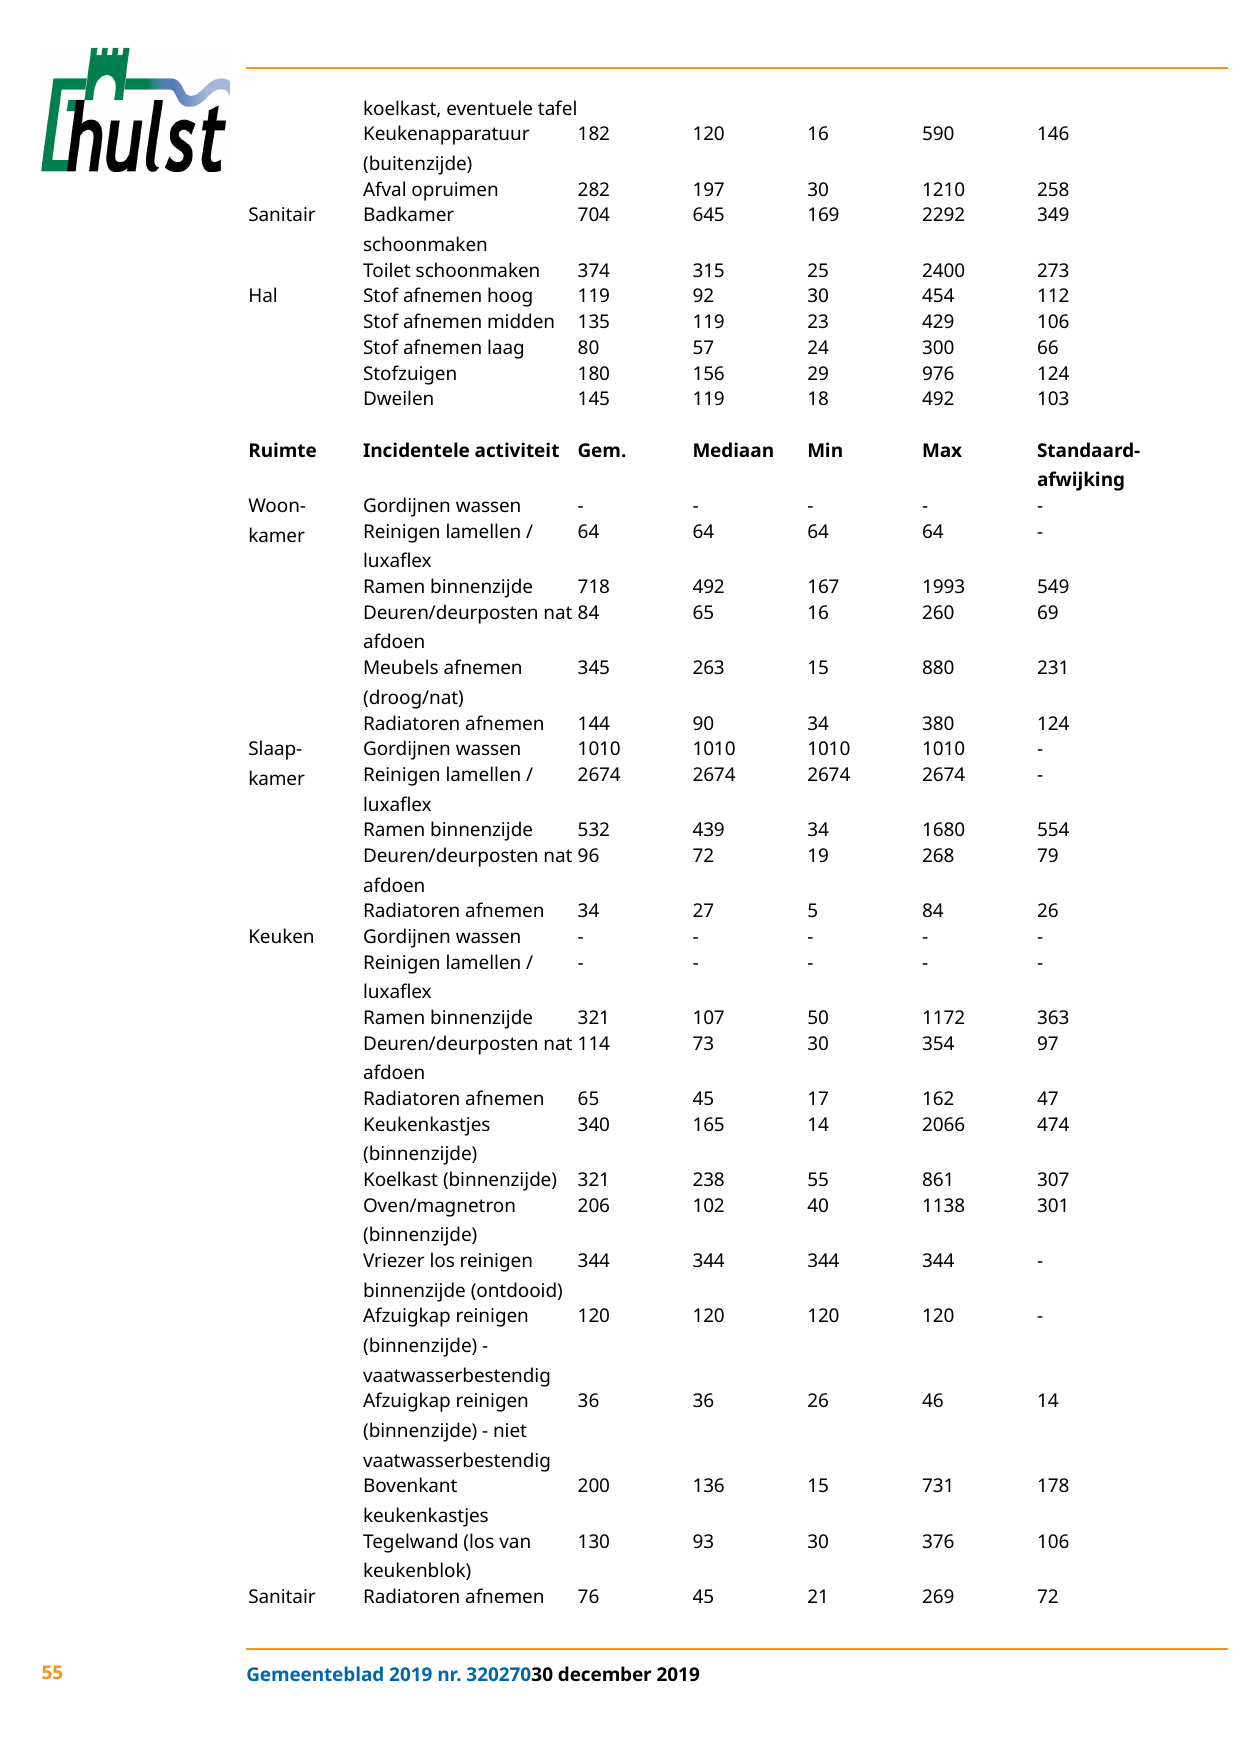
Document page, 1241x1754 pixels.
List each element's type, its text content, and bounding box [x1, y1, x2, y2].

table_cell 178 [1037, 1473, 1152, 1528]
table_cell 145 [578, 386, 692, 411]
table_cell 340 [578, 1111, 692, 1166]
table_cell 15 [807, 1473, 922, 1528]
table_cell Slaap- kamer [248, 735, 363, 923]
table_cell Deuren/deurposten nat afdoen [363, 842, 577, 897]
table_cell Toilet schoonmaken [363, 257, 577, 283]
table_cell 124 [1037, 360, 1152, 386]
table_cell 69 [1037, 599, 1152, 654]
table_cell 258 [1037, 176, 1152, 202]
table_cell 156 [692, 360, 807, 386]
table_cell 282 [578, 176, 692, 202]
table_cell [1037, 411, 1152, 437]
table_cell 354 [922, 1030, 1037, 1085]
table_cell Keukenkastjes (binnenzijde) [363, 1111, 577, 1166]
table_cell Ramen binnenzijde [363, 573, 577, 599]
table_cell 345 [578, 654, 692, 710]
table_cell Keuken [248, 923, 363, 1583]
table_cell Reinigen lamellen / luxaflex [363, 518, 577, 573]
table_cell 112 [1037, 283, 1152, 308]
table_cell 344 [922, 1248, 1037, 1303]
table_cell 5 [807, 898, 922, 923]
table_cell koelkast, eventuele tafel [363, 95, 577, 121]
table_cell - [922, 492, 1037, 518]
table_cell Radiatoren afnemen [363, 1583, 577, 1609]
table_cell 92 [692, 283, 807, 308]
table_cell 26 [1037, 898, 1152, 923]
table_cell 55 [807, 1166, 922, 1192]
table_cell 380 [922, 710, 1037, 735]
table_cell Reinigen lamellen / luxaflex [363, 761, 577, 816]
table_cell [692, 411, 807, 437]
table_cell 200 [578, 1473, 692, 1528]
table_cell 1680 [922, 816, 1037, 842]
table_cell 80 [578, 334, 692, 360]
table_cell 120 [807, 1303, 922, 1388]
table_cell 24 [807, 334, 922, 360]
table_cell Ruimte [248, 437, 363, 492]
table_cell Tegelwand (los van keukenblok) [363, 1528, 577, 1583]
table_cell 180 [578, 360, 692, 386]
table_cell 29 [807, 360, 922, 386]
table_cell Mediaan [692, 437, 807, 492]
table_cell 119 [692, 308, 807, 334]
table_cell 64 [807, 518, 922, 573]
table_cell 321 [578, 1004, 692, 1030]
table_cell Deuren/deurposten nat afdoen [363, 599, 577, 654]
table_cell 26 [807, 1388, 922, 1472]
table_cell 30 [807, 1528, 922, 1583]
table_cell 96 [578, 842, 692, 897]
table_cell - [578, 923, 692, 949]
table_cell [922, 95, 1037, 121]
table_cell 46 [922, 1388, 1037, 1472]
table_cell Gordijnen wassen [363, 735, 577, 761]
table_cell 124 [1037, 710, 1152, 735]
table_cell 374 [578, 257, 692, 283]
table_cell [807, 411, 922, 437]
table_cell Vriezer los reinigen binnenzijde (ontdooid) [363, 1248, 577, 1303]
table_cell 30 [807, 1030, 922, 1085]
table_cell 182 [578, 121, 692, 176]
table_cell 34 [807, 710, 922, 735]
table_cell 64 [922, 518, 1037, 573]
table_cell 231 [1037, 654, 1152, 710]
table_cell 1010 [692, 735, 807, 761]
table_cell 376 [922, 1528, 1037, 1583]
table_cell - [1037, 1303, 1152, 1388]
table_cell [692, 95, 807, 121]
table_cell 27 [692, 898, 807, 923]
table_cell 976 [922, 360, 1037, 386]
table_cell 120 [922, 1303, 1037, 1388]
table_cell - [922, 949, 1037, 1004]
table_cell 45 [692, 1085, 807, 1111]
table_cell 532 [578, 816, 692, 842]
table_cell - [1037, 492, 1152, 518]
table_cell - [692, 923, 807, 949]
table_cell 300 [922, 334, 1037, 360]
table_cell 36 [578, 1388, 692, 1472]
table_cell 492 [922, 386, 1037, 411]
table_cell 136 [692, 1473, 807, 1528]
table_cell [578, 411, 692, 437]
table_cell Gordijnen wassen [363, 492, 577, 518]
table_cell 30 [807, 176, 922, 202]
table_cell 135 [578, 308, 692, 334]
table_cell 72 [692, 842, 807, 897]
table_cell 23 [807, 308, 922, 334]
table_cell 65 [578, 1085, 692, 1111]
table_cell 206 [578, 1192, 692, 1247]
table_cell 349 [1037, 202, 1152, 257]
table_cell 273 [1037, 257, 1152, 283]
table_cell 439 [692, 816, 807, 842]
table_cell 21 [807, 1583, 922, 1609]
table_cell 84 [578, 599, 692, 654]
table_cell 15 [807, 654, 922, 710]
table_cell 474 [1037, 1111, 1152, 1166]
table_cell [1037, 95, 1152, 121]
table_cell Sanitair [248, 202, 363, 283]
table_cell Radiatoren afnemen [363, 1085, 577, 1111]
table_cell 120 [692, 1303, 807, 1388]
table_cell 162 [922, 1085, 1037, 1111]
table_cell 238 [692, 1166, 807, 1192]
table_cell 34 [578, 898, 692, 923]
table_cell 16 [807, 599, 922, 654]
table_cell 1010 [578, 735, 692, 761]
table_cell 79 [1037, 842, 1152, 897]
table_cell Stofzuigen [363, 360, 577, 386]
table_cell - [1037, 735, 1152, 761]
table_cell Stof afnemen hoog [363, 283, 577, 308]
table_cell 169 [807, 202, 922, 257]
table_cell 344 [807, 1248, 922, 1303]
table_cell 363 [1037, 1004, 1152, 1030]
table_cell 120 [692, 121, 807, 176]
table_cell Afval opruimen [363, 176, 577, 202]
table_cell 106 [1037, 1528, 1152, 1583]
table_cell 167 [807, 573, 922, 599]
table_cell 17 [807, 1085, 922, 1111]
table_cell - [1037, 949, 1152, 1004]
table_cell 64 [692, 518, 807, 573]
table_cell 120 [578, 1303, 692, 1388]
table_cell 165 [692, 1111, 807, 1166]
table_cell 2292 [922, 202, 1037, 257]
table_cell Incidentele activiteit [363, 437, 577, 492]
table_cell 549 [1037, 573, 1152, 599]
table_cell [363, 411, 577, 437]
table_cell 2674 [922, 761, 1037, 816]
table_cell 73 [692, 1030, 807, 1085]
table_cell 36 [692, 1388, 807, 1472]
table_cell Dweilen [363, 386, 577, 411]
table_cell Afzuigkap reinigen (binnenzijde) - niet vaatwasserbestendig [363, 1388, 577, 1472]
table_cell - [1037, 1248, 1152, 1303]
table_cell 260 [922, 599, 1037, 654]
table_cell - [692, 949, 807, 1004]
table_cell Min [807, 437, 922, 492]
table_cell 14 [807, 1111, 922, 1166]
table_cell - [692, 492, 807, 518]
table_cell 321 [578, 1166, 692, 1192]
table_cell 34 [807, 816, 922, 842]
table_cell 40 [807, 1192, 922, 1247]
table_cell 106 [1037, 308, 1152, 334]
table_cell 301 [1037, 1192, 1152, 1247]
table_cell - [1037, 761, 1152, 816]
table_cell Meubels afnemen (droog/nat) [363, 654, 577, 710]
table_cell Sanitair [248, 1583, 363, 1609]
table_cell 45 [692, 1583, 807, 1609]
table_cell 47 [1037, 1085, 1152, 1111]
table_cell 107 [692, 1004, 807, 1030]
picture [41, 47, 231, 172]
table_cell 307 [1037, 1166, 1152, 1192]
table_cell Standaard- afwijking [1037, 437, 1152, 492]
table_cell 50 [807, 1004, 922, 1030]
table_cell [807, 95, 922, 121]
table_cell Oven/magnetron (binnenzijde) [363, 1192, 577, 1247]
table_cell 344 [692, 1248, 807, 1303]
table_cell 861 [922, 1166, 1037, 1192]
table_cell 554 [1037, 816, 1152, 842]
table_cell - [578, 492, 692, 518]
table_cell - [578, 949, 692, 1004]
table_cell 64 [578, 518, 692, 573]
table_cell - [807, 923, 922, 949]
table_cell Ramen binnenzijde [363, 816, 577, 842]
table_cell 263 [692, 654, 807, 710]
table_cell 1993 [922, 573, 1037, 599]
table_cell 2674 [578, 761, 692, 816]
table_cell 65 [692, 599, 807, 654]
table_cell 315 [692, 257, 807, 283]
table_cell 344 [578, 1248, 692, 1303]
table_cell 130 [578, 1528, 692, 1583]
table_cell 492 [692, 573, 807, 599]
table_cell Afzuigkap reinigen (binnenzijde) - vaatwasserbestendig [363, 1303, 577, 1388]
table_cell 30 [807, 283, 922, 308]
table_cell 880 [922, 654, 1037, 710]
table_cell 1010 [807, 735, 922, 761]
table_cell Deuren/deurposten nat afdoen [363, 1030, 577, 1085]
table_cell 14 [1037, 1388, 1152, 1472]
table_cell [578, 95, 692, 121]
table_cell 102 [692, 1192, 807, 1247]
table_cell 268 [922, 842, 1037, 897]
table_cell Reinigen lamellen / luxaflex [363, 949, 577, 1004]
table_cell 1172 [922, 1004, 1037, 1030]
table_cell Woon- kamer [248, 492, 363, 735]
table_cell 197 [692, 176, 807, 202]
table_cell 144 [578, 710, 692, 735]
table_cell 97 [1037, 1030, 1152, 1085]
table_cell 19 [807, 842, 922, 897]
table_cell 146 [1037, 121, 1152, 176]
table_cell [248, 95, 363, 202]
table_cell Radiatoren afnemen [363, 898, 577, 923]
table_cell Stof afnemen laag [363, 334, 577, 360]
table_cell 66 [1037, 334, 1152, 360]
table_cell 1010 [922, 735, 1037, 761]
table_cell 269 [922, 1583, 1037, 1609]
table_cell 90 [692, 710, 807, 735]
table_cell 16 [807, 121, 922, 176]
table_cell Gordijnen wassen [363, 923, 577, 949]
table_cell - [1037, 923, 1152, 949]
table_cell 114 [578, 1030, 692, 1085]
table_cell 25 [807, 257, 922, 283]
table_cell 119 [692, 386, 807, 411]
table_cell 2066 [922, 1111, 1037, 1166]
table_cell 704 [578, 202, 692, 257]
table_cell - [922, 923, 1037, 949]
table_cell Hal [248, 283, 363, 437]
table_cell 718 [578, 573, 692, 599]
table_cell 1138 [922, 1192, 1037, 1247]
table_cell [922, 411, 1037, 437]
table_cell 2674 [692, 761, 807, 816]
table_cell Gem. [578, 437, 692, 492]
table_cell Ramen binnenzijde [363, 1004, 577, 1030]
table_cell 18 [807, 386, 922, 411]
table_cell Stof afnemen midden [363, 308, 577, 334]
table_cell Badkamer schoonmaken [363, 202, 577, 257]
table_cell Keukenapparatuur (buitenzijde) [363, 121, 577, 176]
table_cell 93 [692, 1528, 807, 1583]
table_cell - [1037, 518, 1152, 573]
table_cell 1210 [922, 176, 1037, 202]
table_cell 429 [922, 308, 1037, 334]
table_cell 84 [922, 898, 1037, 923]
table_cell Radiatoren afnemen [363, 710, 577, 735]
table_cell 645 [692, 202, 807, 257]
table_cell 57 [692, 334, 807, 360]
table_cell - [807, 949, 922, 1004]
table_cell Koelkast (binnenzijde) [363, 1166, 577, 1192]
table_cell 731 [922, 1473, 1037, 1528]
table_cell 2674 [807, 761, 922, 816]
table_cell 2400 [922, 257, 1037, 283]
table_cell 72 [1037, 1583, 1152, 1609]
table_cell 454 [922, 283, 1037, 308]
table_cell 119 [578, 283, 692, 308]
table_cell Max [922, 437, 1037, 492]
table_cell 590 [922, 121, 1037, 176]
table_cell 103 [1037, 386, 1152, 411]
table_cell - [807, 492, 922, 518]
table_cell 76 [578, 1583, 692, 1609]
table_cell Bovenkant keukenkastjes [363, 1473, 577, 1528]
